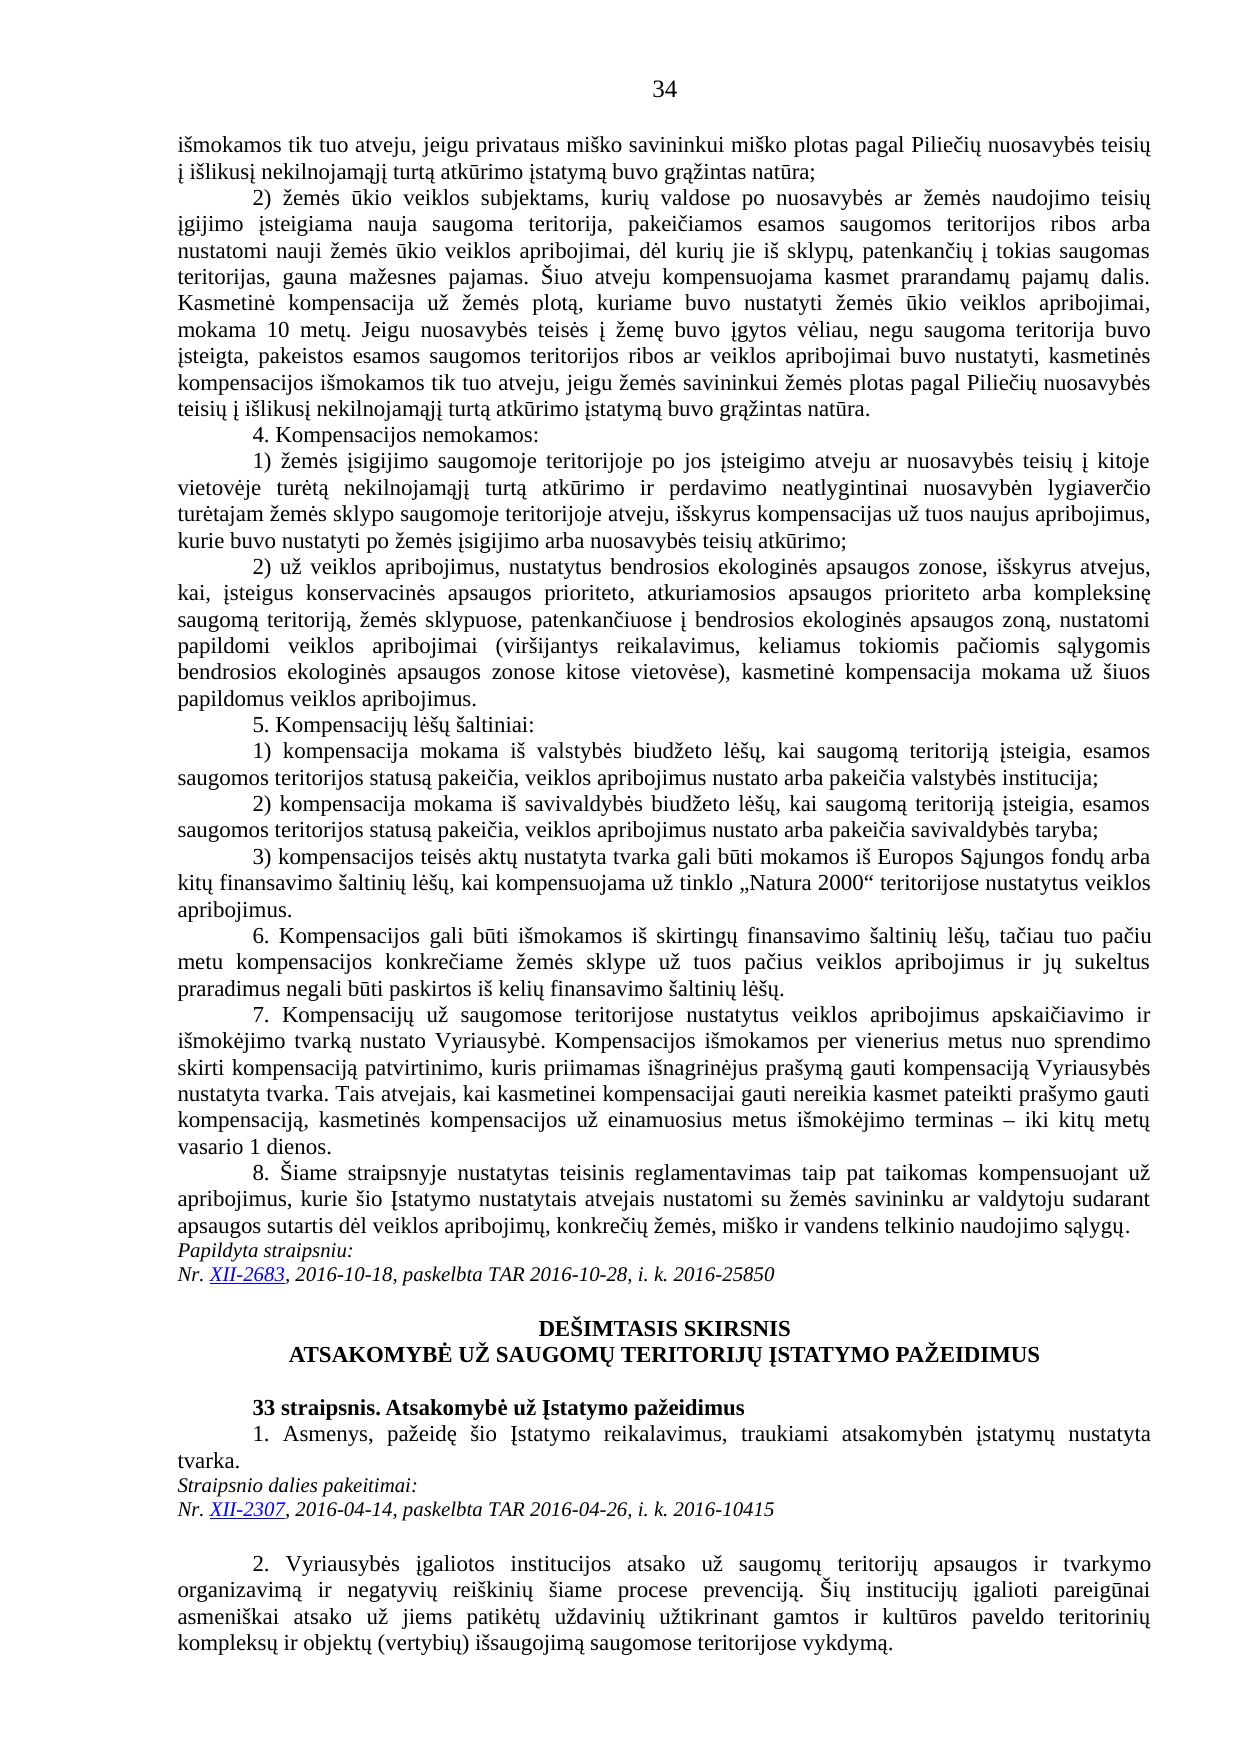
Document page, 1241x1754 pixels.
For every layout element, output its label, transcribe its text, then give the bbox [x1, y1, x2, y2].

text Papildyta straipsniu: [177, 1238, 1152, 1262]
text 2) kompensacija mokama iš savivaldybės biudžeto lėšų, kai saugomą teritoriją įsteigia, esamos saugomos teritorijos statusą pakeičia, veiklos apribojimus nustato arba pakeičia savivaldybės taryba; [177, 790, 1152, 843]
text 7. Kompensacijų už saugomose teritorijose nustatytus veiklos apribojimus apskaičiavimo ir išmokėjimo tvarką nustato Vyriausybė. Kompensacijos išmokamos per vienerius metus nuo sprendimo skirti kompensaciją patvirtinimo, kuris priimamas išnagrinėjus prašymą gauti kompensaciją Vyriausybės nustatyta tvarka. Tais atvejais, kai kasmetinei kompensacijai gauti nereikia kasmet pateikti prašymo gauti kompensaciją, kasmetinės kompensacijos už einamuosius metus išmokėjimo terminas – iki kitų metų vasario 1 dienos. [177, 1001, 1152, 1159]
text 2) už veiklos apribojimus, nustatytus bendrosios ekologinės apsaugos zonose, išskyrus atvejus, kai, įsteigus konservacinės apsaugos prioriteto, atkuriamosios apsaugos prioriteto arba kompleksinę saugomą teritoriją, žemės sklypuose, patenkančiuose į bendrosios ekologinės apsaugos zoną, nustatomi papildomi veiklos apribojimai (viršijantys reikalavimus, keliamus tokiomis pačiomis sąlygomis bendrosios ekologinės apsaugos zonose kitose vietovėse), kasmetinė kompensacija mokama už šiuos papildomus veiklos apribojimus. [177, 553, 1152, 711]
text Straipsnio dalies pakeitimai: [177, 1473, 1152, 1497]
subtitle 33 straipsnis. Atsakomybė už Įstatymo pažeidimus [177, 1394, 1152, 1421]
text 1) kompensacija mokama iš valstybės biudžeto lėšų, kai saugomą teritoriją įsteigia, esamos saugomos teritorijos statusą pakeičia, veiklos apribojimus nustato arba pakeičia valstybės institucija; [177, 737, 1152, 790]
text 2. Vyriausybės įgaliotos institucijos atsako už saugomų teritorijų apsaugos ir tvarkymo organizavimą ir negatyvių reiškinių šiame procese prevenciją. Šių institucijų įgalioti pareigūnai asmeniškai atsako už jiems patikėtų uždavinių užtikrinant gamtos ir kultūros paveldo teritorinių kompleksų ir objektų (vertybių) išsaugojimą saugomose teritorijose vykdymą. [177, 1550, 1152, 1656]
text 5. Kompensacijų lėšų šaltiniai: [177, 711, 1152, 737]
text 4. Kompensacijos nemokamos: [177, 421, 1152, 448]
text 1. Asmenys, pažeidę šio Įstatymo reikalavimus, traukiami atsakomybėn įstatymų nustatyta tvarka. [177, 1421, 1152, 1473]
text 2) žemės ūkio veiklos subjektams, kurių valdose po nuosavybės ar žemės naudojimo teisių įgijimo įsteigiama nauja saugoma teritorija, pakeičiamos esamos saugomos teritorijos ribos arba nustatomi nauji žemės ūkio veiklos apribojimai, dėl kurių jie iš sklypų, patenkančių į tokias saugomas teritorijas, gauna mažesnes pajamas. Šiuo atveju kompensuojama kasmet prarandamų pajamų dalis. Kasmetinė kompensacija už žemės plotą, kuriame buvo nustatyti žemės ūkio veiklos apribojimai, mokama 10 metų. Jeigu nuosavybės teisės į žemę buvo įgytos vėliau, negu saugoma teritorija buvo įsteigta, pakeistos esamos saugomos teritorijos ribos ar veiklos apribojimai buvo nustatyti, kasmetinės kompensacijos išmokamos tik tuo atveju, jeigu žemės savininkui žemės plotas pagal Piliečių nuosavybės teisių į išlikusį nekilnojamąjį turtą atkūrimo įstatymą buvo grąžintas natūra. [177, 184, 1152, 421]
subtitle ATSAKOMYBĖ UŽ SAUGOMŲ TERITORIJŲ ĮSTATYMO PAŽEIDIMUS [177, 1341, 1152, 1368]
text Nr. XII-2683, 2016-10-18, paskelbta TAR 2016-10-28, i. k. 2016-25850 [177, 1262, 1152, 1286]
text 8. Šiame straipsnyje nustatytas teisinis reglamentavimas taip pat taikomas kompensuojant už apribojimus, kurie šio Įstatymo nustatytais atvejais nustatomi su žemės savininku ar valdytoju sudarant apsaugos sutartis dėl veiklos apribojimų, konkrečių žemės, miško ir vandens telkinio naudojimo sąlygų. [177, 1159, 1152, 1238]
text Nr. XII-2307, 2016-04-14, paskelbta TAR 2016-04-26, i. k. 2016-10415 [177, 1497, 1152, 1521]
subtitle dešimtasis SKIRSNIS [177, 1315, 1152, 1341]
text 6. Kompensacijos gali būti išmokamos iš skirtingų finansavimo šaltinių lėšų, tačiau tuo pačiu metu kompensacijos konkrečiame žemės sklype už tuos pačius veiklos apribojimus ir jų sukeltus praradimus negali būti paskirtos iš kelių finansavimo šaltinių lėšų. [177, 922, 1152, 1001]
text išmokamos tik tuo atveju, jeigu privataus miško savininkui miško plotas pagal Piliečių nuosavybės teisių į išlikusį nekilnojamąjį turtą atkūrimo įstatymą buvo grąžintas natūra; [177, 131, 1152, 184]
text 1) žemės įsigijimo saugomoje teritorijoje po jos įsteigimo atveju ar nuosavybės teisių į kitoje vietovėje turėtą nekilnojamąjį turtą atkūrimo ir perdavimo neatlygintinai nuosavybėn lygiaverčio turėtajam žemės sklypo saugomoje teritorijoje atveju, išskyrus kompensacijas už tuos naujus apribojimus, kurie buvo nustatyti po žemės įsigijimo arba nuosavybės teisių atkūrimo; [177, 448, 1152, 553]
text 3) kompensacijos teisės aktų nustatyta tvarka gali būti mokamos iš Europos Sąjungos fondų arba kitų finansavimo šaltinių lėšų, kai kompensuojama už tinklo „Natura 2000“ teritorijose nustatytus veiklos apribojimus. [177, 843, 1152, 922]
